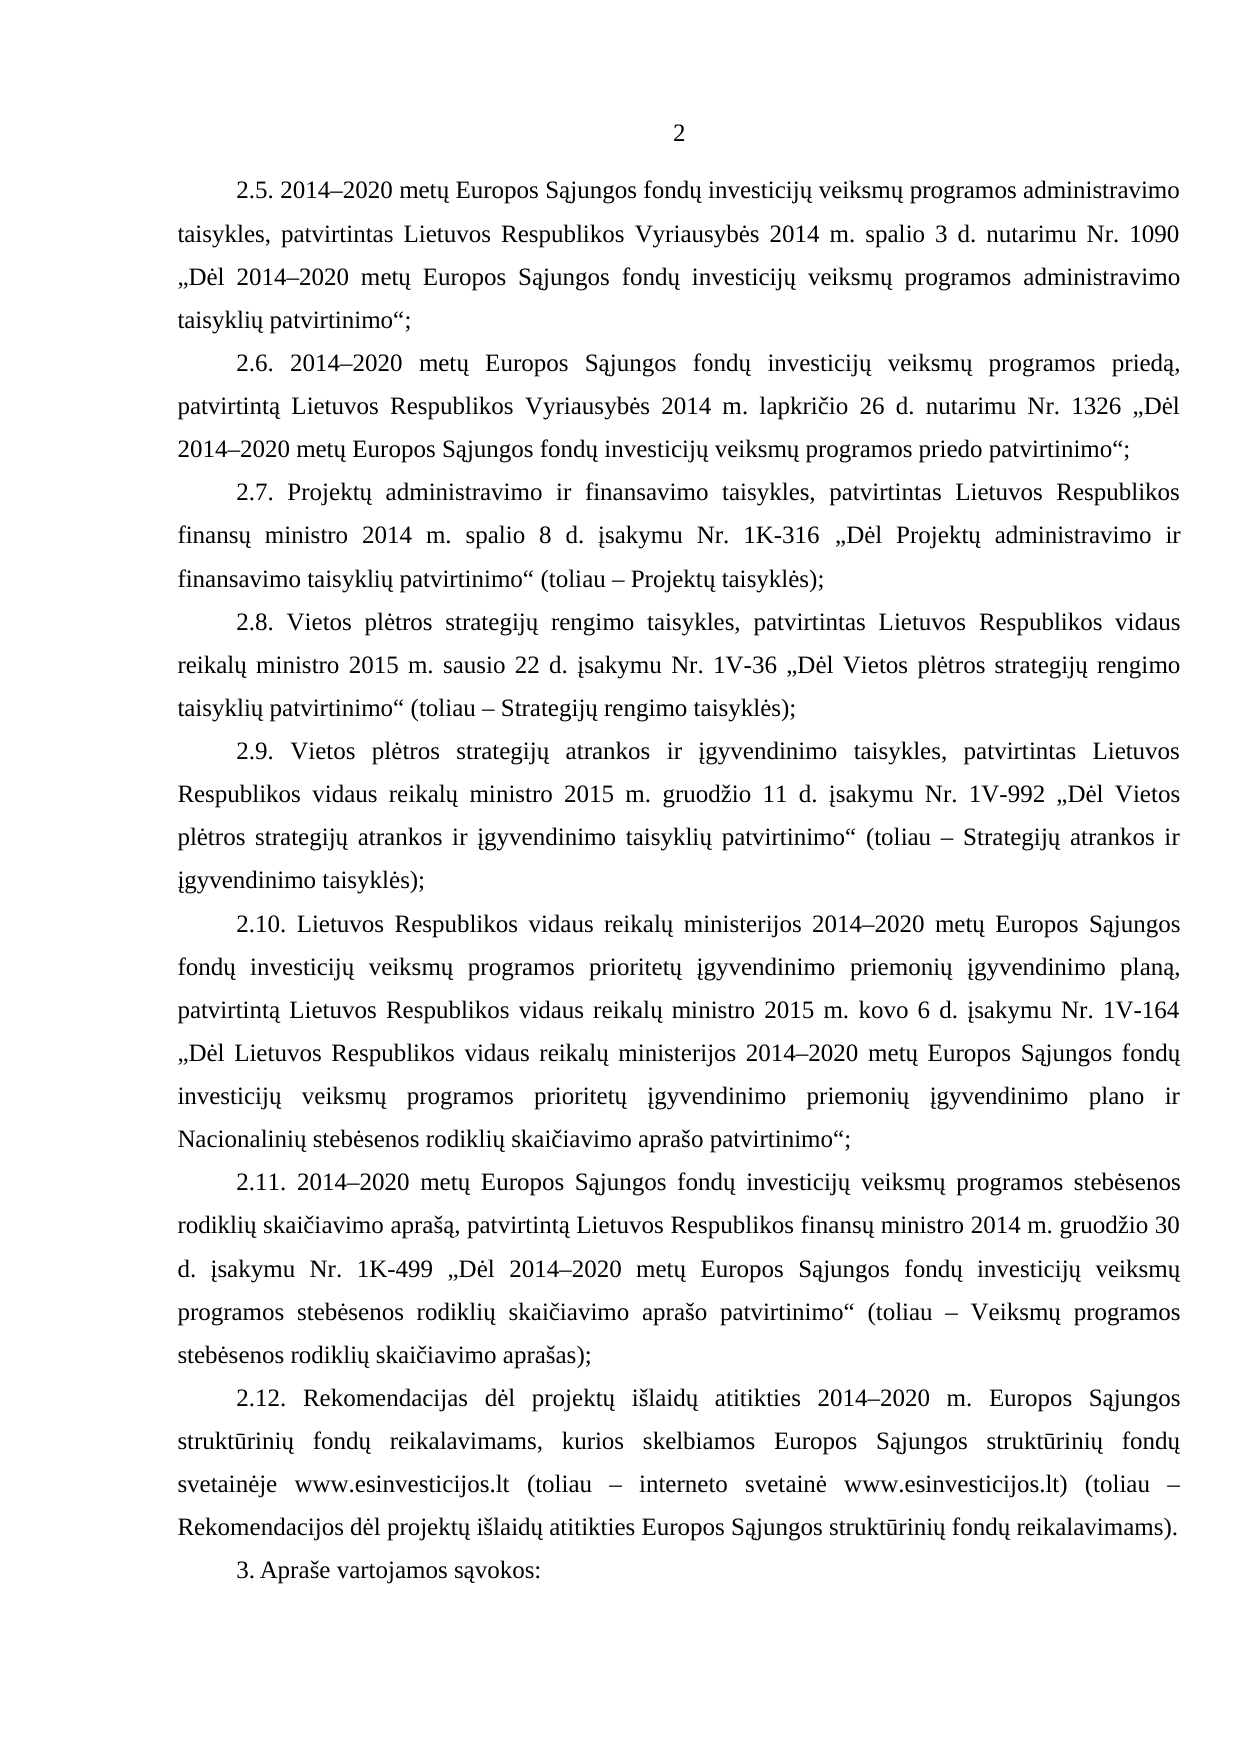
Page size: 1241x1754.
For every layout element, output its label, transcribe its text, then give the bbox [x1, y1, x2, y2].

text 3. Apraše vartojamos sąvokos: [177, 1556, 1181, 1584]
text 2.12. Rekomendacijas dėl projektų išlaidų atitikties 2014–2020 m. Europos Sąjungos struktūrinių fondų reikalavimams, kurios skelbiamos Europos Sąjungos struktūrinių fondų svetainėje www.esinvesticijos.lt (toliau – interneto svetainė www.esinvesticijos.lt) (toliau – Rekomendacijos dėl projektų išlaidų atitikties Europos Sąjungos struktūrinių fondų reikalavimams). [177, 1383, 1181, 1541]
text 2.11. 2014–2020 metų Europos Sąjungos fondų investicijų veiksmų programos stebėsenos rodiklių skaičiavimo aprašą, patvirtintą Lietuvos Respublikos finansų ministro 2014 m. gruodžio 30 d. įsakymu Nr. 1K-499 „Dėl 2014–2020 metų Europos Sąjungos fondų investicijų veiksmų programos stebėsenos rodiklių skaičiavimo aprašo patvirtinimo“ (toliau – Veiksmų programos stebėsenos rodiklių skaičiavimo aprašas); [177, 1167, 1181, 1369]
text 2.10. Lietuvos Respublikos vidaus reikalų ministerijos 2014–2020 metų Europos Sąjungos fondų investicijų veiksmų programos prioritetų įgyvendinimo priemonių įgyvendinimo planą, patvirtintą Lietuvos Respublikos vidaus reikalų ministro 2015 m. kovo 6 d. įsakymu Nr. 1V-164 „Dėl Lietuvos Respublikos vidaus reikalų ministerijos 2014–2020 metų Europos Sąjungos fondų investicijų veiksmų programos prioritetų įgyvendinimo priemonių įgyvendinimo plano ir Nacionalinių stebėsenos rodiklių skaičiavimo aprašo patvirtinimo“; [177, 909, 1181, 1153]
text 2.8. Vietos plėtros strategijų rengimo taisykles, patvirtintas Lietuvos Respublikos vidaus reikalų ministro 2015 m. sausio 22 d. įsakymu Nr. 1V-36 „Dėl Vietos plėtros strategijų rengimo taisyklių patvirtinimo“ (toliau – Strategijų rengimo taisyklės); [177, 607, 1181, 722]
text 2.6. 2014–2020 metų Europos Sąjungos fondų investicijų veiksmų programos priedą, patvirtintą Lietuvos Respublikos Vyriausybės 2014 m. lapkričio 26 d. nutarimu Nr. 1326 „Dėl 2014–2020 metų Europos Sąjungos fondų investicijų veiksmų programos priedo patvirtinimo“; [177, 348, 1181, 463]
text 2.9. Vietos plėtros strategijų atrankos ir įgyvendinimo taisykles, patvirtintas Lietuvos Respublikos vidaus reikalų ministro 2015 m. gruodžio 11 d. įsakymu Nr. 1V-992 „Dėl Vietos plėtros strategijų atrankos ir įgyvendinimo taisyklių patvirtinimo“ (toliau – Strategijų atrankos ir įgyvendinimo taisyklės); [177, 736, 1181, 894]
text 2.5. 2014–2020 metų Europos Sąjungos fondų investicijų veiksmų programos administravimo taisykles, patvirtintas Lietuvos Respublikos Vyriausybės 2014 m. spalio 3 d. nutarimu Nr. 1090 „Dėl 2014–2020 metų Europos Sąjungos fondų investicijų veiksmų programos administravimo taisyklių patvirtinimo“; [177, 176, 1181, 334]
text 2.7. Projektų administravimo ir finansavimo taisykles, patvirtintas Lietuvos Respublikos finansų ministro 2014 m. spalio 8 d. įsakymu Nr. 1K-316 „Dėl Projektų administravimo ir finansavimo taisyklių patvirtinimo“ (toliau – Projektų taisyklės); [177, 477, 1181, 592]
